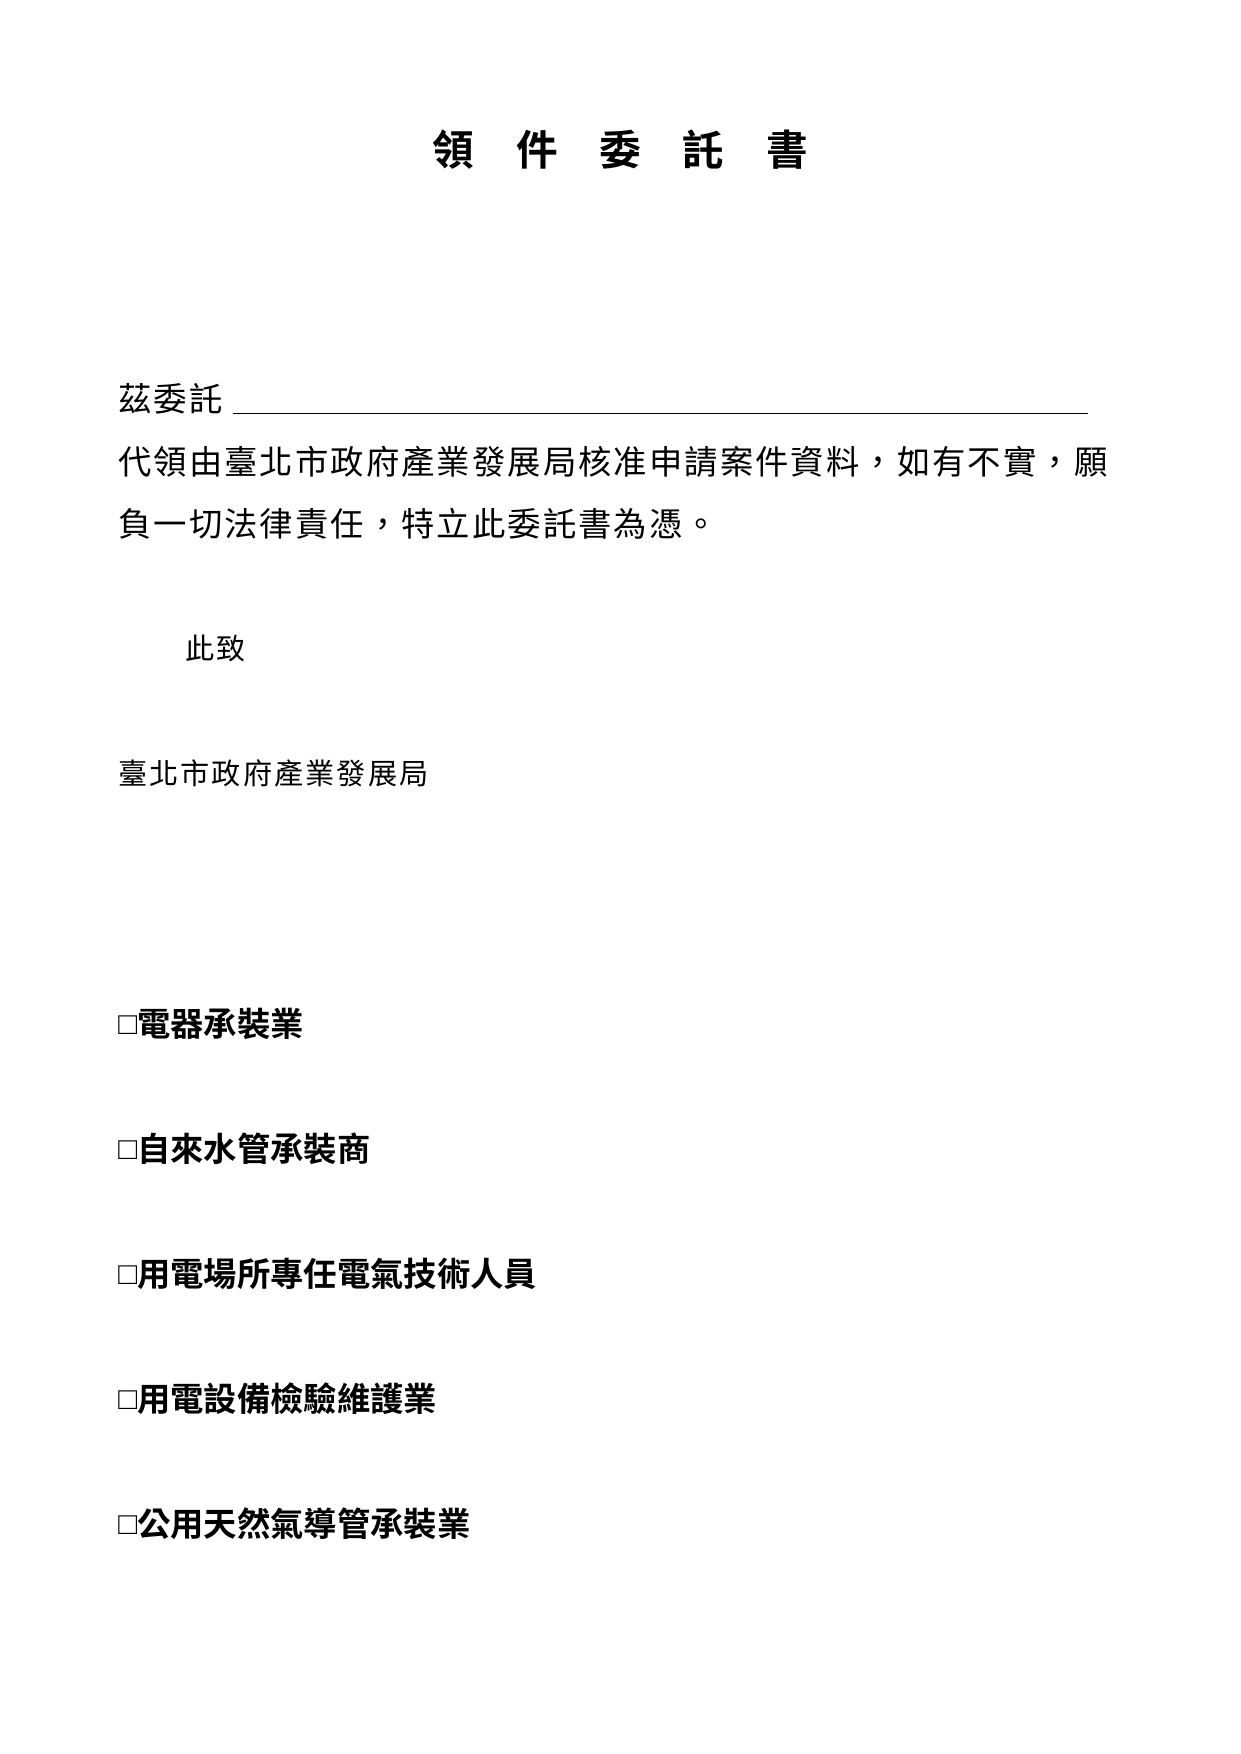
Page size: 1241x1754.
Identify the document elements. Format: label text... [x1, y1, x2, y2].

text □自來水管承裝商 [118, 1105, 1122, 1168]
text 臺北市政府產業發展局 [118, 730, 1122, 793]
text □公用天然氣導管承裝業 [118, 1480, 1122, 1543]
text 領 件 委 託 書 [118, 105, 1122, 168]
text 代領由臺北市政府產業發展局核准申請案件資料，如有不實，願負一切法律責任，特立此委託書為憑。 [118, 418, 1122, 543]
text □用電設備檢驗維護業 [118, 1355, 1122, 1418]
text 茲委託 [118, 355, 1122, 418]
text 此致 [118, 605, 1122, 668]
text □用電場所專任電氣技術人員 [118, 1230, 1122, 1293]
text □電器承裝業 [118, 980, 1122, 1043]
